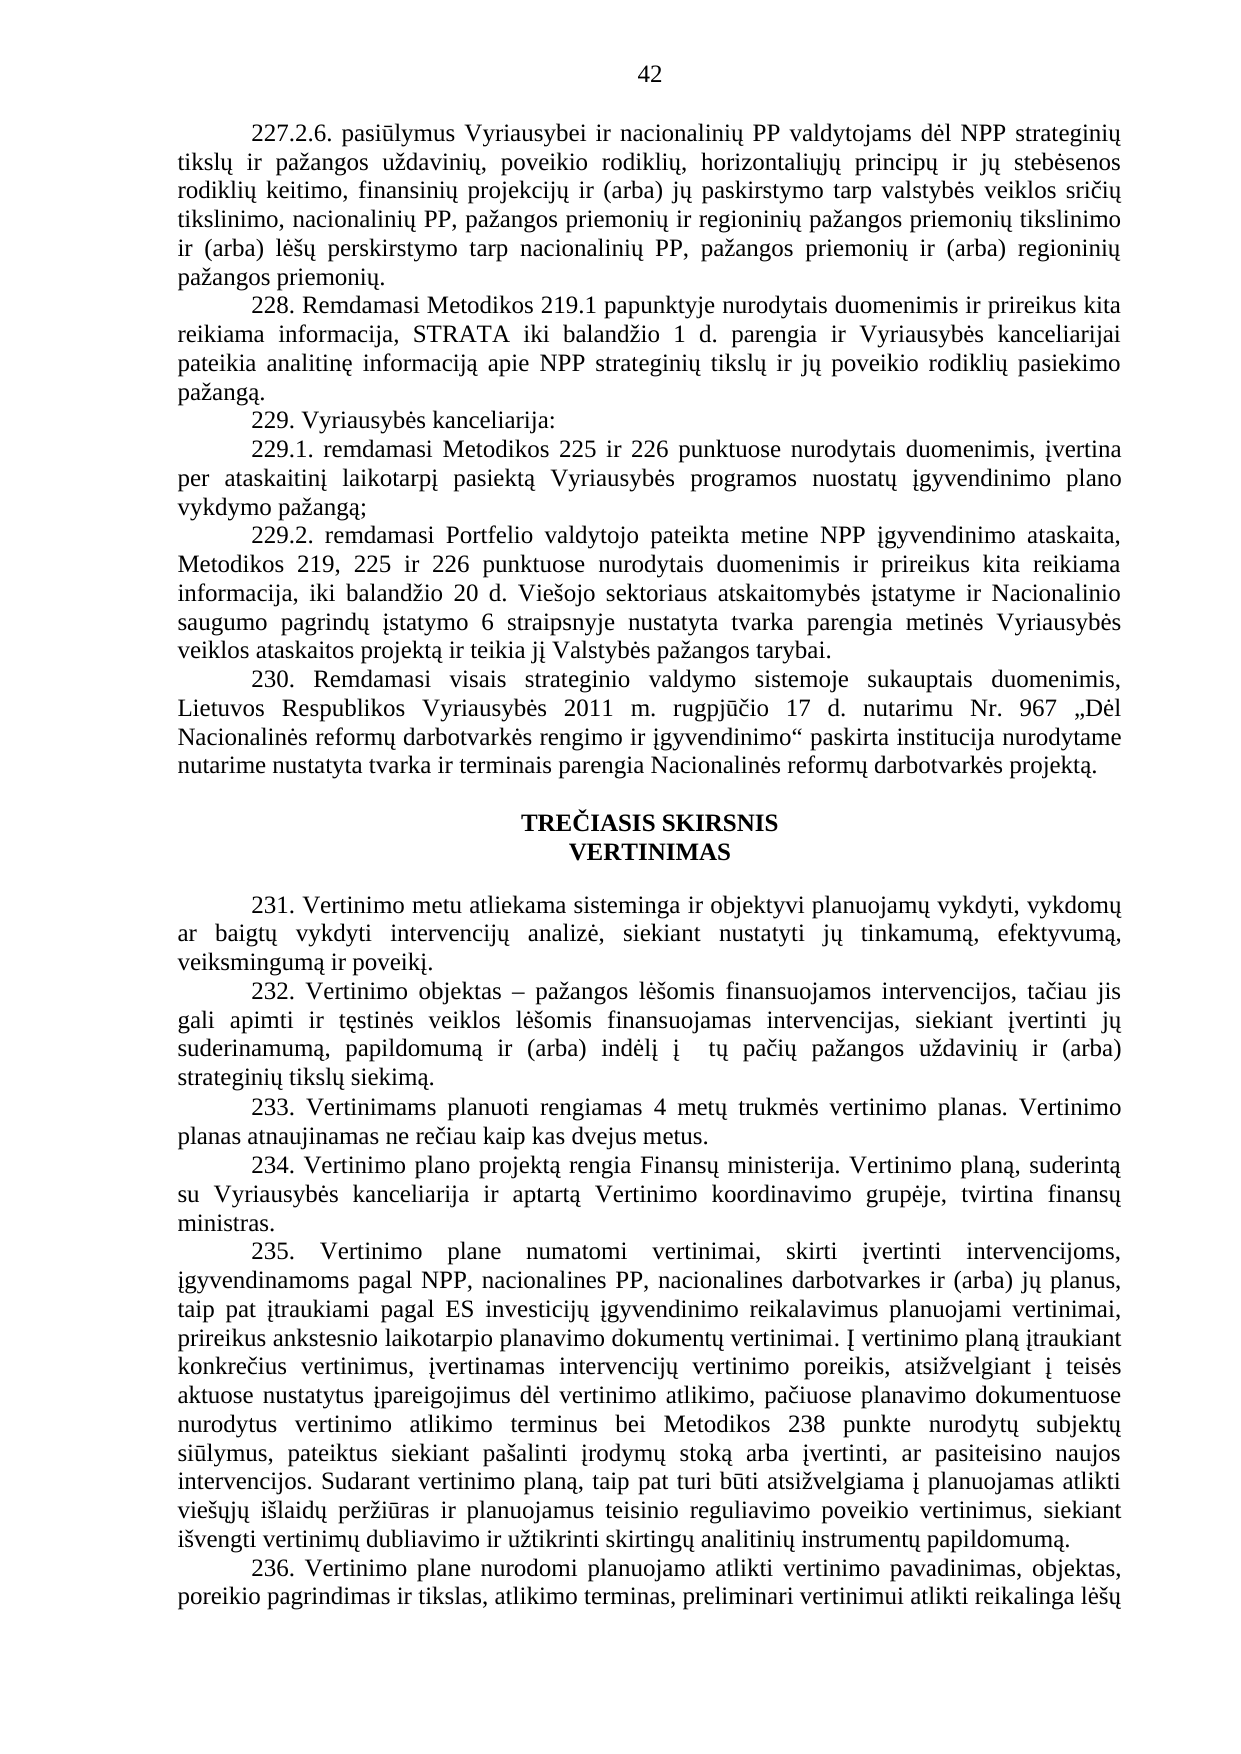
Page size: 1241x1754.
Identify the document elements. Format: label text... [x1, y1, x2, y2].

text 234. Vertinimo plano projektą rengia Finansų ministerija. Vertinimo planą, suderintą su Vyriausybės kanceliarija ir aptartą Vertinimo koordinavimo grupėje, tvirtina finansų ministras. [177, 1150, 1122, 1236]
text 236. Vertinimo plane nurodomi planuojamo atlikti vertinimo pavadinimas, objektas, poreikio pagrindimas ir tikslas, atlikimo terminas, preliminari vertinimui atlikti reikalinga lėšų [177, 1553, 1122, 1610]
text VERTINIMAS [177, 837, 1122, 866]
text 229.1. remdamasi Metodikos 225 ir 226 punktuose nurodytais duomenimis, įvertina per ataskaitinį laikotarpį pasiektą Vyriausybės programos nuostatų įgyvendinimo plano vykdymo pažangą; [177, 434, 1122, 521]
text 229. Vyriausybės kanceliarija: [177, 406, 1122, 434]
text 232. Vertinimo objektas – pažangos lėšomis finansuojamos intervencijos, tačiau jis gali apimti ir tęstinės veiklos lėšomis finansuojamas intervencijas, siekiant įvertinti jų suderinamumą, papildomumą ir (arba) indėlį į tų pačių pažangos uždavinių ir (arba) strateginių tikslų siekimą. [177, 976, 1122, 1091]
text 229.2. remdamasi Portfelio valdytojo pateikta metine NPP įgyvendinimo ataskaita, Metodikos 219, 225 ir 226 punktuose nurodytais duomenimis ir prireikus kita reikiama informacija, iki balandžio 20 d. Viešojo sektoriaus atskaitomybės įstatyme ir Nacionalinio saugumo pagrindų įstatymo 6 straipsnyje nustatyta tvarka parengia metinės Vyriausybės veiklos ataskaitos projektą ir teikia jį Valstybės pažangos tarybai. [177, 521, 1122, 664]
text 230. Remdamasi visais strateginio valdymo sistemoje sukauptais duomenimis, Lietuvos Respublikos Vyriausybės 2011 m. rugpjūčio 17 d. nutarimu Nr. 967 „Dėl Nacionalinės reformų darbotvarkės rengimo ir įgyvendinimo“ paskirta institucija nurodytame nutarime nustatyta tvarka ir terminais parengia Nacionalinės reformų darbotvarkės projektą. [177, 664, 1122, 779]
text TREČIASIS SKIRSNIS [177, 808, 1122, 837]
text 233. Vertinimams planuoti rengiamas 4 metų trukmės vertinimo planas. Vertinimo planas atnaujinamas ne rečiau kaip kas dvejus metus. [177, 1091, 1122, 1150]
text 231. Vertinimo metu atliekama sisteminga ir objektyvi planuojamų vykdyti, vykdomų ar baigtų vykdyti intervencijų analizė, siekiant nustatyti jų tinkamumą, efektyvumą, veiksmingumą ir poveikį. [177, 890, 1122, 976]
text 227.2.6. pasiūlymus Vyriausybei ir nacionalinių PP valdytojams dėl NPP strateginių tikslų ir pažangos uždavinių, poveikio rodiklių, horizontaliųjų principų ir jų stebėsenos rodiklių keitimo, finansinių projekcijų ir (arba) jų paskirstymo tarp valstybės veiklos sričių tikslinimo, nacionalinių PP, pažangos priemonių ir regioninių pažangos priemonių tikslinimo ir (arba) lėšų perskirstymo tarp nacionalinių PP, pažangos priemonių ir (arba) regioninių pažangos priemonių. [177, 118, 1122, 291]
text 235. Vertinimo plane numatomi vertinimai, skirti įvertinti intervencijoms, įgyvendinamoms pagal NPP, nacionalines PP, nacionalines darbotvarkes ir (arba) jų planus, taip pat įtraukiami pagal ES investicijų įgyvendinimo reikalavimus planuojami vertinimai, prireikus ankstesnio laikotarpio planavimo dokumentų vertinimai. Į vertinimo planą įtraukiant konkrečius vertinimus, įvertinamas intervencijų vertinimo poreikis, atsižvelgiant į teisės aktuose nustatytus įpareigojimus dėl vertinimo atlikimo, pačiuose planavimo dokumentuose nurodytus vertinimo atlikimo terminus bei Metodikos 238 punkte nurodytų subjektų siūlymus, pateiktus siekiant pašalinti įrodymų stoką arba įvertinti, ar pasiteisino naujos intervencijos. Sudarant vertinimo planą, taip pat turi būti atsižvelgiama į planuojamas atlikti viešųjų išlaidų peržiūras ir planuojamus teisinio reguliavimo poveikio vertinimus, siekiant išvengti vertinimų dubliavimo ir užtikrinti skirtingų analitinių instrumentų papildomumą. [177, 1236, 1122, 1553]
text 228. Remdamasi Metodikos 219.1 papunktyje nurodytais duomenimis ir prireikus kita reikiama informacija, STRATA iki balandžio 1 d. parengia ir Vyriausybės kanceliarijai pateikia analitinę informaciją apie NPP strateginių tikslų ir jų poveikio rodiklių pasiekimo pažangą. [177, 291, 1122, 406]
